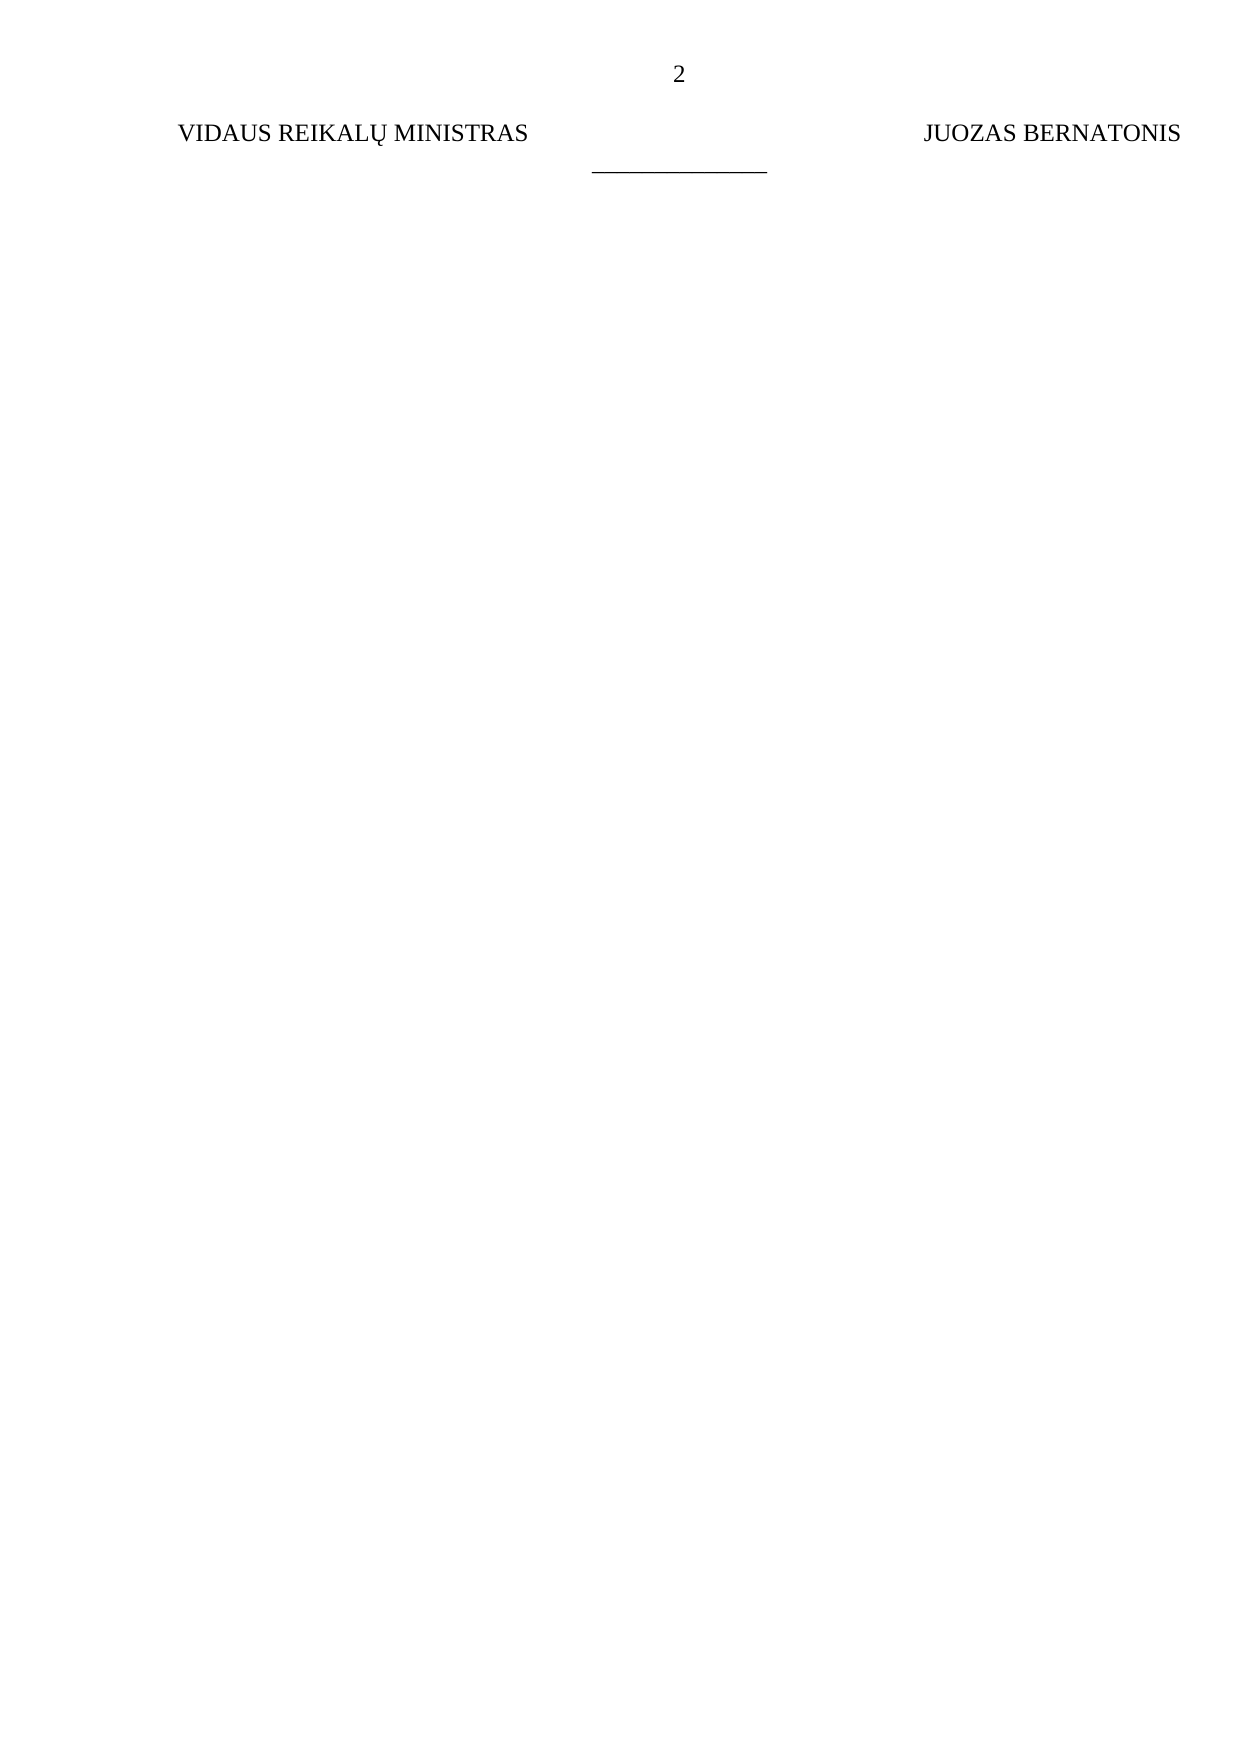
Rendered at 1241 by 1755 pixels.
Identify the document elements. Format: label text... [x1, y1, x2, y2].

text VIDAUS REIKALŲ MINISTRAS JUOZAS BERNATONIS [177, 118, 1181, 147]
text ______________ [177, 147, 1181, 176]
